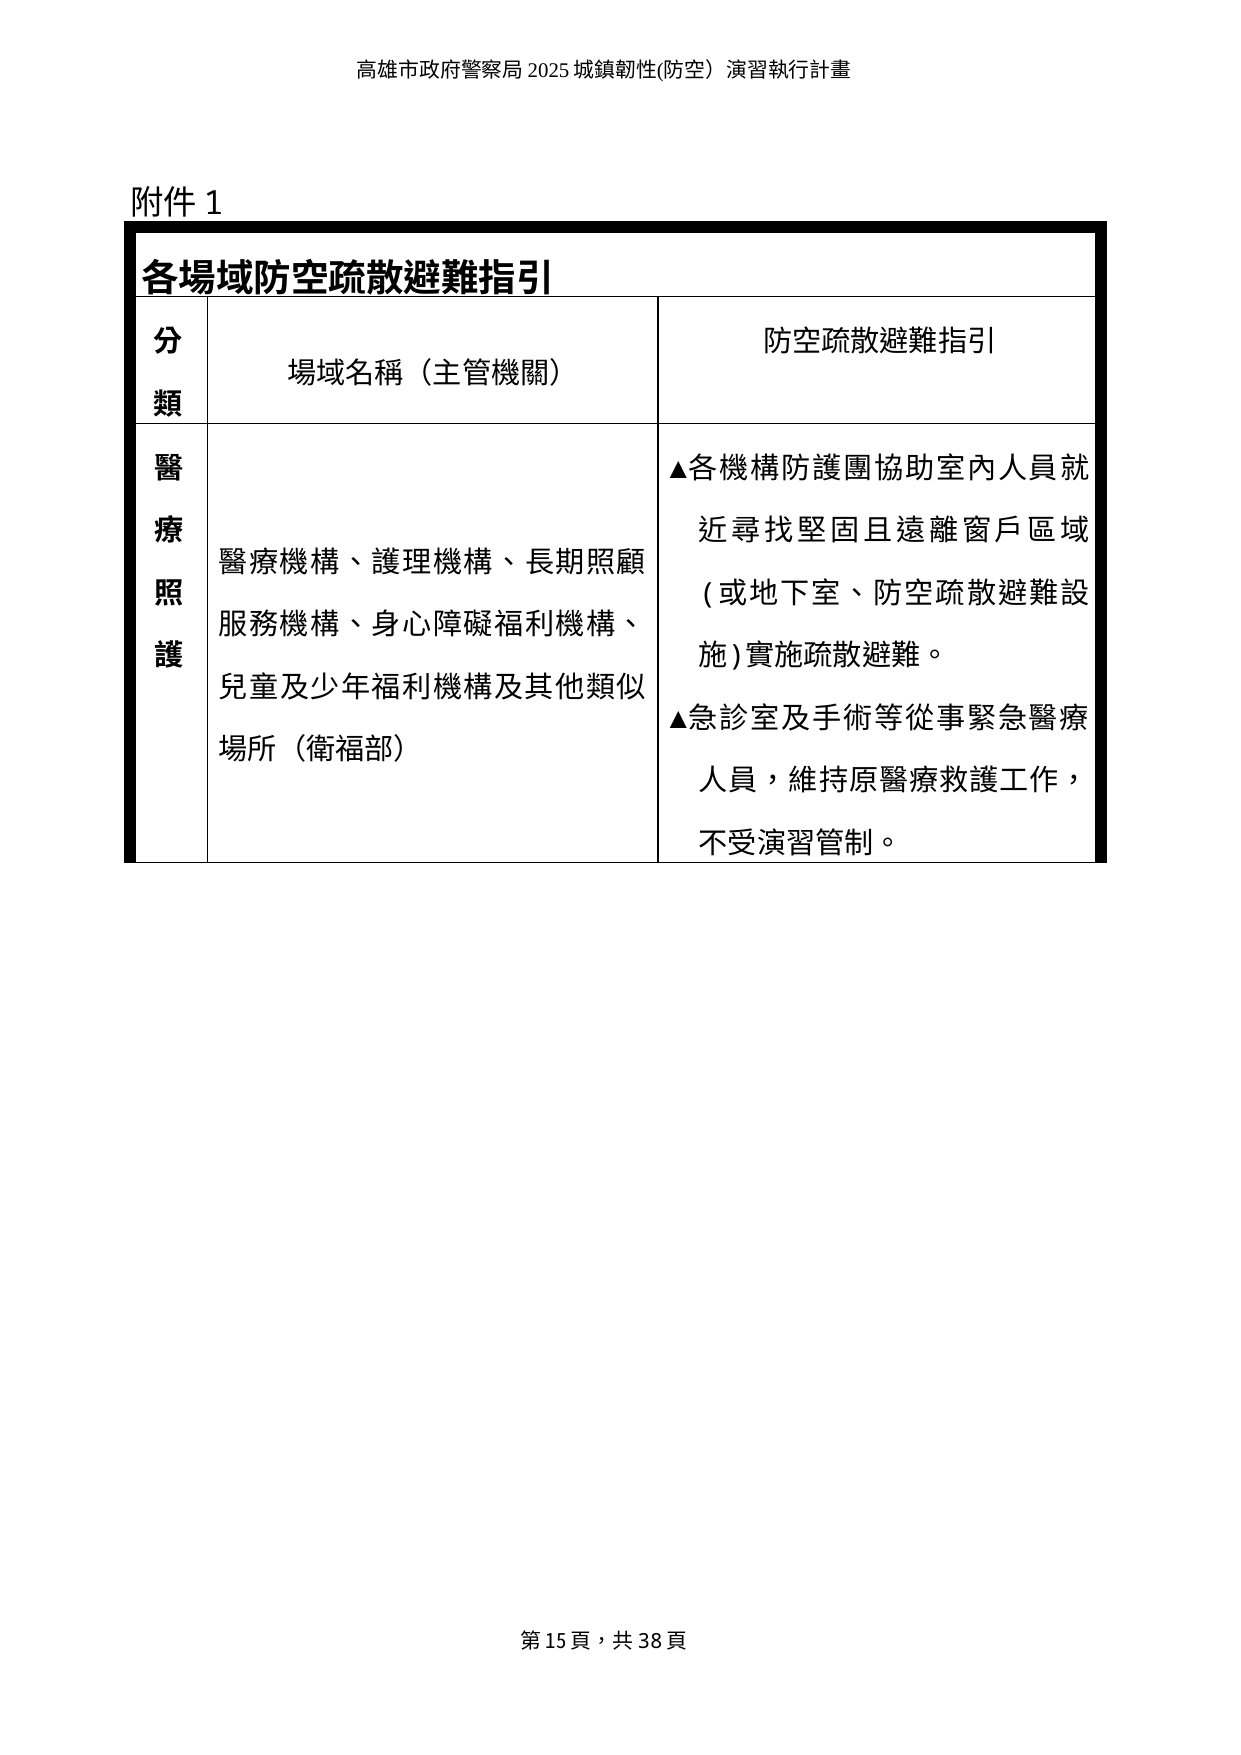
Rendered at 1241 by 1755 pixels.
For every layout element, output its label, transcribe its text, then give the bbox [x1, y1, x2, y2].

text 附件1 [130, 158, 1078, 221]
table_header 各場域防空疏散避難指引 [136, 233, 1095, 296]
table_cell ▲各機構防護團協助室內人員就近尋找堅固且遠離窗戶區域(或地下室、防空疏散避難設施)實施疏散避難。 ▲急診室及手術等從事緊急醫療人員，維持原醫療救護工作，不受演習管制。 [659, 424, 1095, 861]
table_cell [659, 297, 1095, 422]
table_cell 場域名稱（主管機關） [208, 297, 657, 422]
table_cell 醫 療 照 護 [136, 424, 207, 861]
table_header 防空疏散避難指引 [752, 298, 1007, 360]
table_cell 分類 [136, 297, 207, 422]
table_cell 醫療機構、護理機構、長期照顧服務機構、身心障礙福利機構、兒童及少年福利機構及其他類似場所（衛福部） [208, 424, 657, 861]
